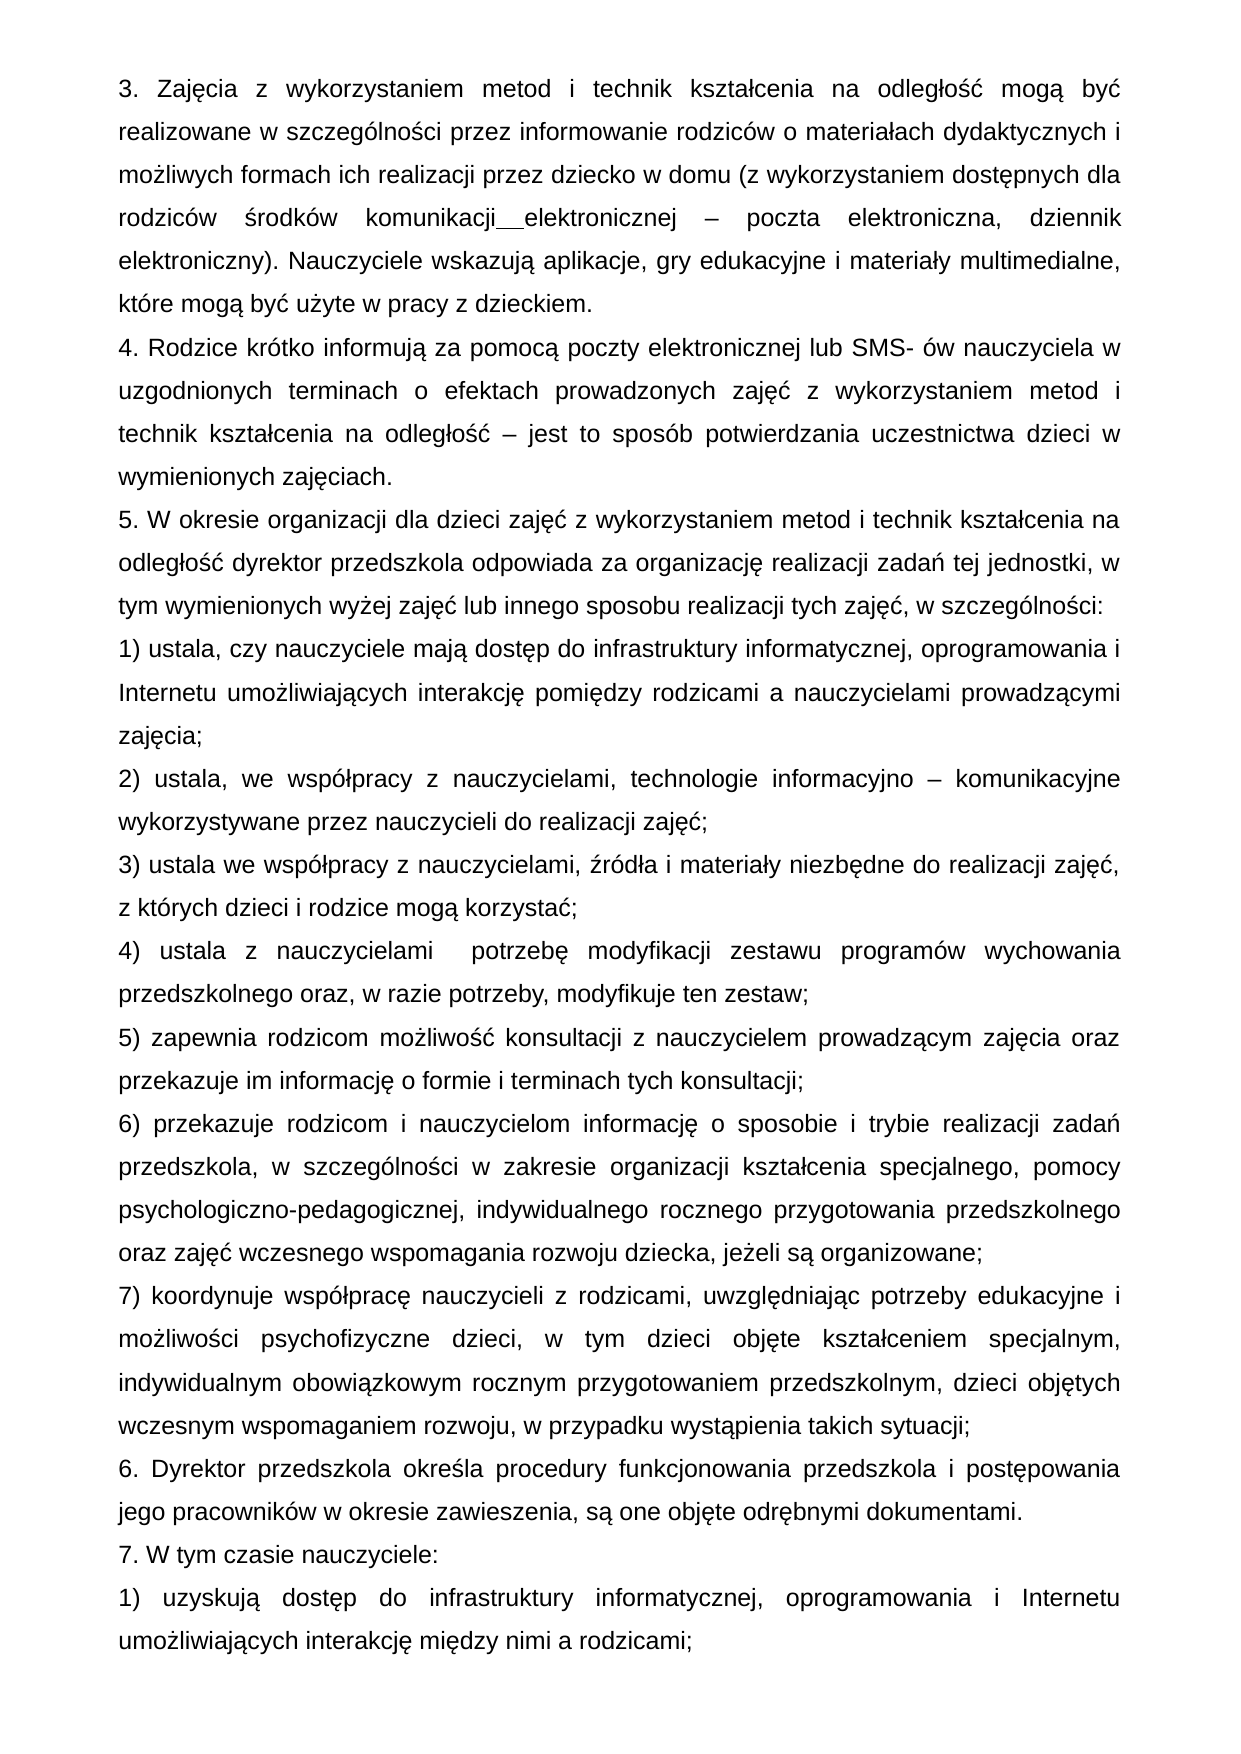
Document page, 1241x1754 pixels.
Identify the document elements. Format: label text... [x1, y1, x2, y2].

list 5. W okresie organizacji dla dzieci zajęć z wykorzystaniem metod i technik kształcenia na odległość dyrektor przedszkola odpowiada za organizację realizacji zadań tej jednostki, w tym wymienionych wyżej zajęć lub innego sposobu realizacji tych zajęć, w szczególności: [118, 505, 1122, 620]
list 6. Dyrektor przedszkola określa procedury funkcjonowania przedszkola i postępowania jego pracowników w okresie zawieszenia, są one objęte odrębnymi dokumentami. [118, 1454, 1122, 1526]
list 7) koordynuje współpracę nauczycieli z rodzicami, uwzględniając potrzeby edukacyjne i możliwości psychofizyczne dzieci, w tym dzieci objęte kształceniem specjalnym, indywidualnym obowiązkowym rocznym przygotowaniem przedszkolnym, dzieci objętych wczesnym wspomaganiem rozwoju, w przypadku wystąpienia takich sytuacji; [118, 1281, 1122, 1439]
list 4) ustala z nauczycielami potrzebę modyfikacji zestawu programów wychowania przedszkolnego oraz, w razie potrzeby, modyfikuje ten zestaw; [118, 936, 1122, 1008]
list 7. W tym czasie nauczyciele: [118, 1540, 1122, 1569]
list 1) ustala, czy nauczyciele mają dostęp do infrastruktury informatycznej, oprogramowania i Internetu umożliwiających interakcję pomiędzy rodzicami a nauczycielami prowadzącymi zajęcia; [118, 634, 1122, 749]
list 5) zapewnia rodzicom możliwość konsultacji z nauczycielem prowadzącym zajęcia oraz przekazuje im informację o formie i terminach tych konsultacji; [118, 1023, 1122, 1094]
list 1) uzyskują dostęp do infrastruktury informatycznej, oprogramowania i Internetu umożliwiających interakcję między nimi a rodzicami; [118, 1583, 1122, 1655]
list 2) ustala, we współpracy z nauczycielami, technologie informacyjno – komunikacyjne wykorzystywane przez nauczycieli do realizacji zajęć; [118, 764, 1122, 836]
list 3. Zajęcia z wykorzystaniem metod i technik kształcenia na odległość mogą być realizowane w szczególności przez informowanie rodziców o materiałach dydaktycznych i możliwych formach ich realizacji przez dziecko w domu (z wykorzystaniem dostępnych dla rodziców środków komunikacji elektronicznej – poczta elektroniczna, dziennik elektroniczny). Nauczyciele wskazują aplikacje, gry edukacyjne i materiały multimedialne, które mogą być użyte w pracy z dzieckiem. [118, 74, 1122, 318]
list 3) ustala we współpracy z nauczycielami, źródła i materiały niezbędne do realizacji zajęć, z których dzieci i rodzice mogą korzystać; [118, 850, 1122, 922]
list 6) przekazuje rodzicom i nauczycielom informację o sposobie i trybie realizacji zadań przedszkola, w szczególności w zakresie organizacji kształcenia specjalnego, pomocy psychologiczno-pedagogicznej, indywidualnego rocznego przygotowania przedszkolnego oraz zajęć wczesnego wspomagania rozwoju dziecka, jeżeli są organizowane; [118, 1109, 1122, 1267]
list 4. Rodzice krótko informują za pomocą poczty elektronicznej lub SMS- ów nauczyciela w uzgodnionych terminach o efektach prowadzonych zajęć z wykorzystaniem metod i technik kształcenia na odległość – jest to sposób potwierdzania uczestnictwa dzieci w wymienionych zajęciach. [118, 333, 1122, 491]
